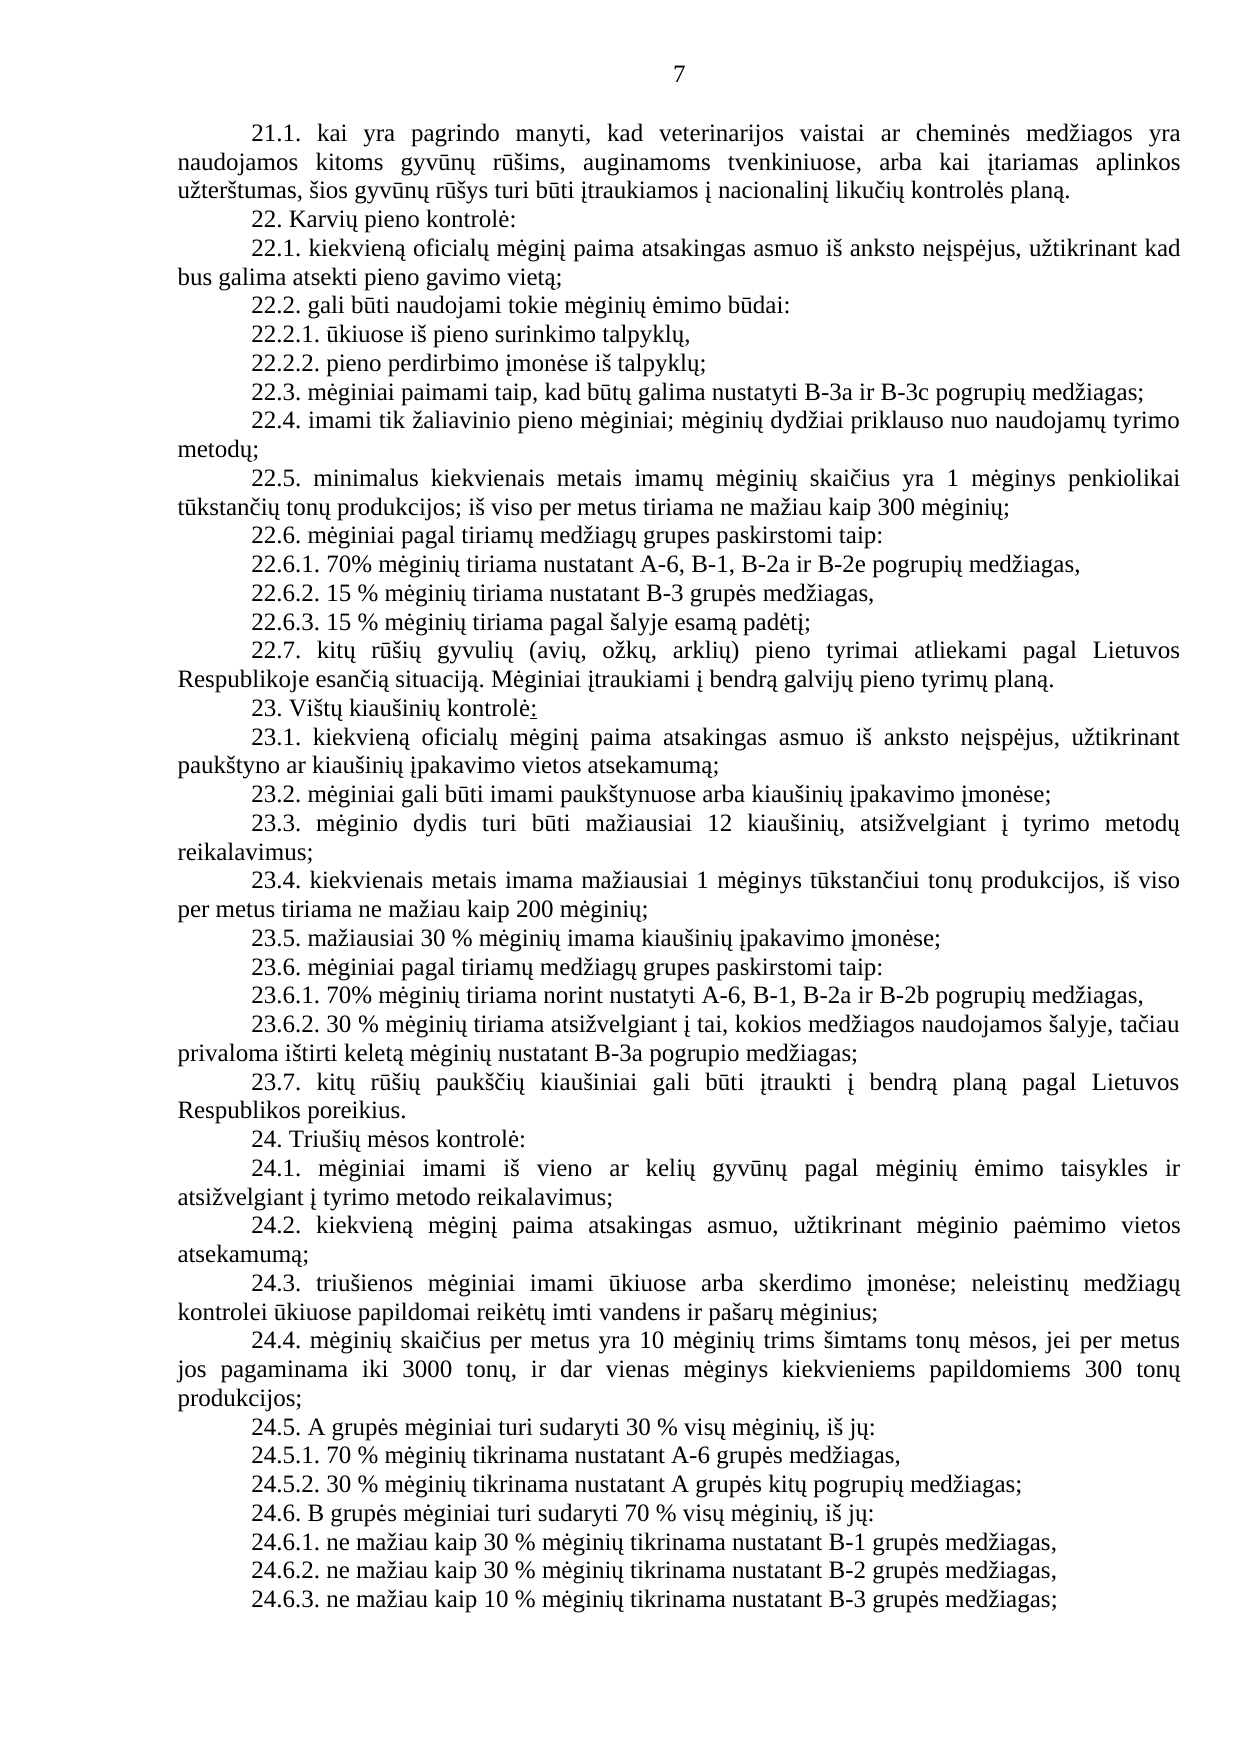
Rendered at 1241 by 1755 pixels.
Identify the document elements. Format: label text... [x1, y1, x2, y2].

text 22.6.1. 70% mėginių tiriama nustatant A-6, B-1, B-2a ir B-2e pogrupių medžiagas, [177, 549, 1181, 578]
text 22.2.1. ūkiuose iš pieno surinkimo talpyklų, [177, 319, 1181, 348]
text 23.1. kiekvieną oficialų mėginį paima atsakingas asmuo iš anksto neįspėjus, užtikrinant paukštyno ar kiaušinių įpakavimo vietos atsekamumą; [177, 722, 1181, 779]
text 24.4. mėginių skaičius per metus yra 10 mėginių trims šimtams tonų mėsos, jei per metus jos pagaminama iki 3000 tonų, ir dar vienas mėginys kiekvieniems papildomiems 300 tonų produkcijos; [177, 1326, 1181, 1412]
text 21.1. kai yra pagrindo manyti, kad veterinarijos vaistai ar cheminės medžiagos yra naudojamos kitoms gyvūnų rūšims, auginamoms tvenkiniuose, arba kai įtariamas aplinkos užterštumas, šios gyvūnų rūšys turi būti įtraukiamos į nacionalinį likučių kontrolės planą. [177, 118, 1181, 204]
text 23.2. mėginiai gali būti imami paukštynuose arba kiaušinių įpakavimo įmonėse; [177, 779, 1181, 808]
text 24.3. triušienos mėginiai imami ūkiuose arba skerdimo įmonėse; neleistinų medžiagų kontrolei ūkiuose papildomai reikėtų imti vandens ir pašarų mėginius; [177, 1268, 1181, 1326]
text 22.7. kitų rūšių gyvulių (avių, ožkų, arklių) pieno tyrimai atliekami pagal Lietuvos Respublikoje esančią situaciją. Mėginiai įtraukiami į bendrą galvijų pieno tyrimų planą. [177, 636, 1181, 693]
text 23. Vištų kiaušinių kontrolė: [177, 693, 1181, 722]
text 22. Karvių pieno kontrolė: [177, 204, 1181, 233]
text 23.6. mėginiai pagal tiriamų medžiagų grupes paskirstomi taip: [177, 952, 1181, 981]
text 24.6.1. ne mažiau kaip 30 % mėginių tikrinama nustatant B-1 grupės medžiagas, [177, 1527, 1181, 1556]
text 24.5.2. 30 % mėginių tikrinama nustatant A grupės kitų pogrupių medžiagas; [177, 1469, 1181, 1498]
text 24.2. kiekvieną mėginį paima atsakingas asmuo, užtikrinant mėginio paėmimo vietos atsekamumą; [177, 1211, 1181, 1268]
text 24.5. A grupės mėginiai turi sudaryti 30 % visų mėginių, iš jų: [177, 1412, 1181, 1441]
text 24.1. mėginiai imami iš vieno ar kelių gyvūnų pagal mėginių ėmimo taisykles ir atsižvelgiant į tyrimo metodo reikalavimus; [177, 1153, 1181, 1211]
text 22.5. minimalus kiekvienais metais imamų mėginių skaičius yra 1 mėginys penkiolikai tūkstančių tonų produkcijos; iš viso per metus tiriama ne mažiau kaip 300 mėginių; [177, 463, 1181, 521]
text 22.3. mėginiai paimami taip, kad būtų galima nustatyti B-3a ir B-3c pogrupių medžiagas; [177, 377, 1181, 406]
text 22.1. kiekvieną oficialų mėginį paima atsakingas asmuo iš anksto neįspėjus, užtikrinant kad bus galima atsekti pieno gavimo vietą; [177, 233, 1181, 291]
text 22.6.3. 15 % mėginių tiriama pagal šalyje esamą padėtį; [177, 607, 1181, 636]
text 23.3. mėginio dydis turi būti mažiausiai 12 kiaušinių, atsižvelgiant į tyrimo metodų reikalavimus; [177, 808, 1181, 866]
text 23.4. kiekvienais metais imama mažiausiai 1 mėginys tūkstančiui tonų produkcijos, iš viso per metus tiriama ne mažiau kaip 200 mėginių; [177, 866, 1181, 923]
text 22.6. mėginiai pagal tiriamų medžiagų grupes paskirstomi taip: [177, 521, 1181, 549]
text 24.6. B grupės mėginiai turi sudaryti 70 % visų mėginių, iš jų: [177, 1498, 1181, 1527]
text 23.5. mažiausiai 30 % mėginių imama kiaušinių įpakavimo įmonėse; [177, 923, 1181, 952]
text 24.5.1. 70 % mėginių tikrinama nustatant A-6 grupės medžiagas, [177, 1441, 1181, 1469]
text 24.6.2. ne mažiau kaip 30 % mėginių tikrinama nustatant B-2 grupės medžiagas, [177, 1556, 1181, 1584]
text 24.6.3. ne mažiau kaip 10 % mėginių tikrinama nustatant B-3 grupės medžiagas; [177, 1584, 1181, 1613]
text 22.4. imami tik žaliavinio pieno mėginiai; mėginių dydžiai priklauso nuo naudojamų tyrimo metodų; [177, 406, 1181, 463]
text 23.7. kitų rūšių paukščių kiaušiniai gali būti įtraukti į bendrą planą pagal Lietuvos Respublikos poreikius. [177, 1067, 1181, 1124]
text 22.2.2. pieno perdirbimo įmonėse iš talpyklų; [177, 348, 1181, 377]
text 22.6.2. 15 % mėginių tiriama nustatant B-3 grupės medžiagas, [177, 578, 1181, 607]
text 24. Triušių mėsos kontrolė: [177, 1124, 1181, 1153]
text 22.2. gali būti naudojami tokie mėginių ėmimo būdai: [177, 291, 1181, 319]
text 23.6.1. 70% mėginių tiriama norint nustatyti A-6, B-1, B-2a ir B-2b pogrupių medžiagas, [177, 981, 1181, 1009]
text 23.6.2. 30 % mėginių tiriama atsižvelgiant į tai, kokios medžiagos naudojamos šalyje, tačiau privaloma ištirti keletą mėginių nustatant B-3a pogrupio medžiagas; [177, 1009, 1181, 1067]
